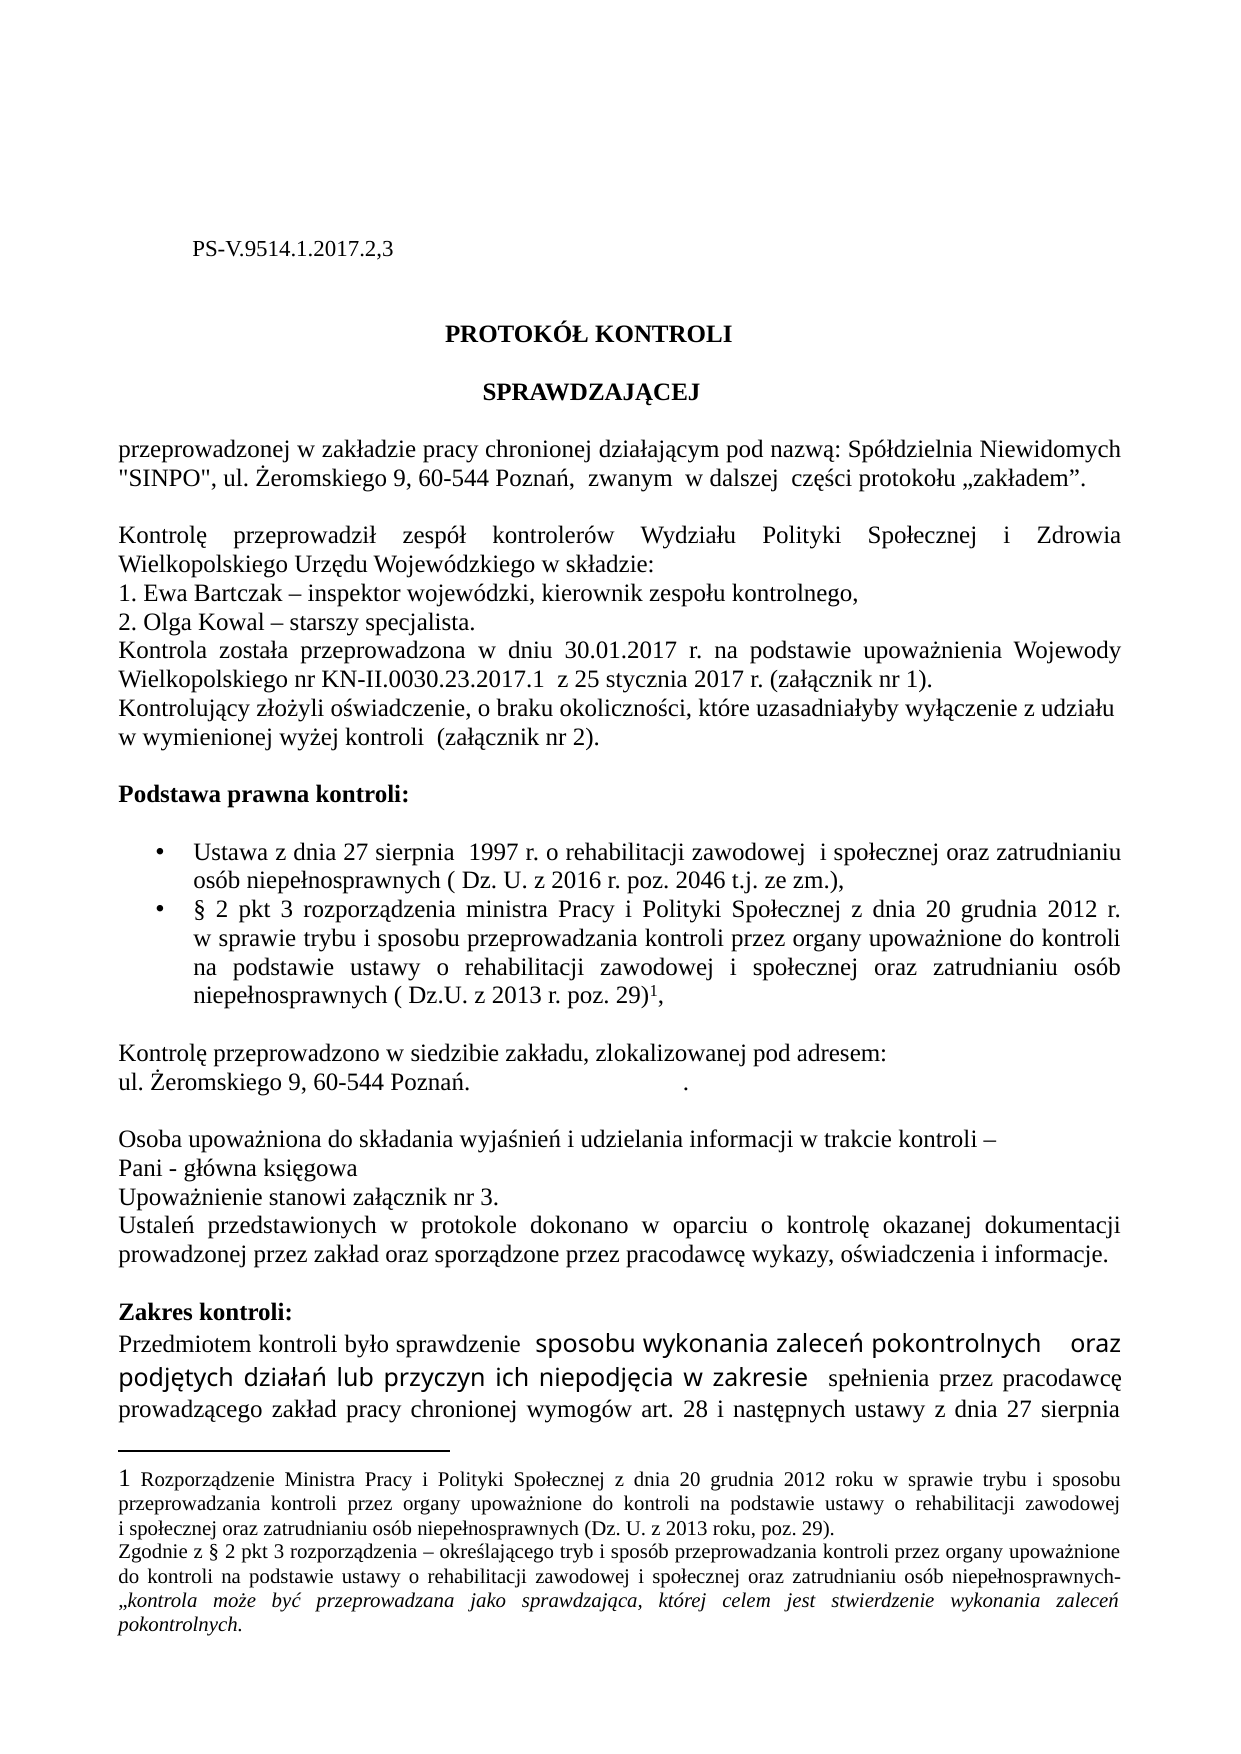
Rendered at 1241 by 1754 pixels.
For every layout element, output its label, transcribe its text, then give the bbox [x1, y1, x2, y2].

text PS-V.9514.1.2017.2,3 [118, 233, 1122, 262]
text Upoważnienie stanowi załącznik nr 3. [118, 1182, 1122, 1211]
text 2. Olga Kowal – starszy specjalista. [118, 607, 1122, 636]
text Kontrola została przeprowadzona w dniu 30.01.2017 r. na podstawie upoważnienia Wojewody Wielkopolskiego nr KN-II.0030.23.2017.1 z 25 stycznia 2017 r. (załącznik nr 1). [118, 636, 1122, 693]
text Ustaleń przedstawionych w protokole dokonano w oparciu o kontrolę okazanej dokumentacji prowadzonej przez zakład oraz sporządzone przez pracodawcę wykazy, oświadczenia i informacje. [118, 1211, 1122, 1268]
text 1. Ewa Bartczak – inspektor wojewódzki, kierownik zespołu kontrolnego, [118, 578, 1122, 607]
text Pani - główna księgowa [118, 1153, 1122, 1182]
text Osoba upoważniona do składania wyjaśnień i udzielania informacji w trakcie kontroli – [118, 1124, 1122, 1153]
text Kontrolę przeprowadzono w siedzibie zakładu, zlokalizowanej pod adresem: [118, 1038, 1122, 1067]
text Kontrolujący złożyli oświadczenie, o braku okoliczności, które uzasadniałyby wyłączenie z udziału w wymienionej wyżej kontroli (załącznik nr 2). [118, 693, 1122, 751]
text ul. Żeromskiego 9, 60-544 Poznań. . [118, 1067, 1122, 1096]
text Podstawa prawna kontroli: [118, 751, 1122, 808]
list Rozporządzenie Ministra Pracy i Polityki Społecznej z dnia 20 grudnia 2012 roku w sprawie trybu i sposobu przeprowadzania kontroli przez organy upoważnione do kontroli na podstawie ustawy o rehabilitacji zawodowej i społecznej oraz zatrudnianiu osób niepełnosprawnych (Dz. U. z 2013 roku, poz. 29). [118, 1463, 1122, 1539]
list Ustawa z dnia 27 sierpnia 1997 r. o rehabilitacji zawodowej i społecznej oraz zatrudnianiu osób niepełnosprawnych ( Dz. U. z 2016 r. poz. 2046 t.j. ze zm.), [156, 837, 1122, 894]
list Zgodnie z § 2 pkt 3 rozporządzenia – określającego tryb i sposób przeprowadzania kontroli przez organy upoważnione do kontroli na podstawie ustawy o rehabilitacji zawodowej i społecznej oraz zatrudnianiu osób niepełnosprawnych- „kontrola może być przeprowadzana jako sprawdzająca, której celem jest stwierdzenie wykonania zaleceń pokontrolnych. [118, 1539, 1122, 1636]
text SPRAWDZAJĄCEJ [118, 377, 1122, 406]
text przeprowadzonej w zakładzie pracy chronionej działającym pod nazwą: Spółdzielnia Niewidomych "SINPO", ul. Żeromskiego 9, 60-544 Poznań, zwanym w dalszej części protokołu „zakładem”. [118, 434, 1122, 492]
text Zakres kontroli: [118, 1297, 1122, 1326]
text PROTOKÓŁ KONTROLI [118, 319, 1122, 348]
list § 2 pkt 3 rozporządzenia ministra Pracy i Polityki Społecznej z dnia 20 grudnia 2012 r. w sprawie trybu i sposobu przeprowadzania kontroli przez organy upoważnione do kontroli na podstawie ustawy o rehabilitacji zawodowej i społecznej oraz zatrudnianiu osób niepełnosprawnych ( Dz.U. z 2013 r. poz. 29), [156, 894, 1122, 1009]
text Kontrolę przeprowadził zespół kontrolerów Wydziału Polityki Społecznej i Zdrowia Wielkopolskiego Urzędu Wojewódzkiego w składzie: [118, 521, 1122, 578]
text Przedmiotem kontroli było sprawdzenie sposobu wykonania zaleceń pokontrolnych oraz podjętych działań lub przyczyn ich niepodjęcia w zakresie spełnienia przez pracodawcę prowadzącego zakład pracy chronionej wymogów art. 28 i następnych ustawy z dnia 27 sierpnia [118, 1326, 1122, 1422]
